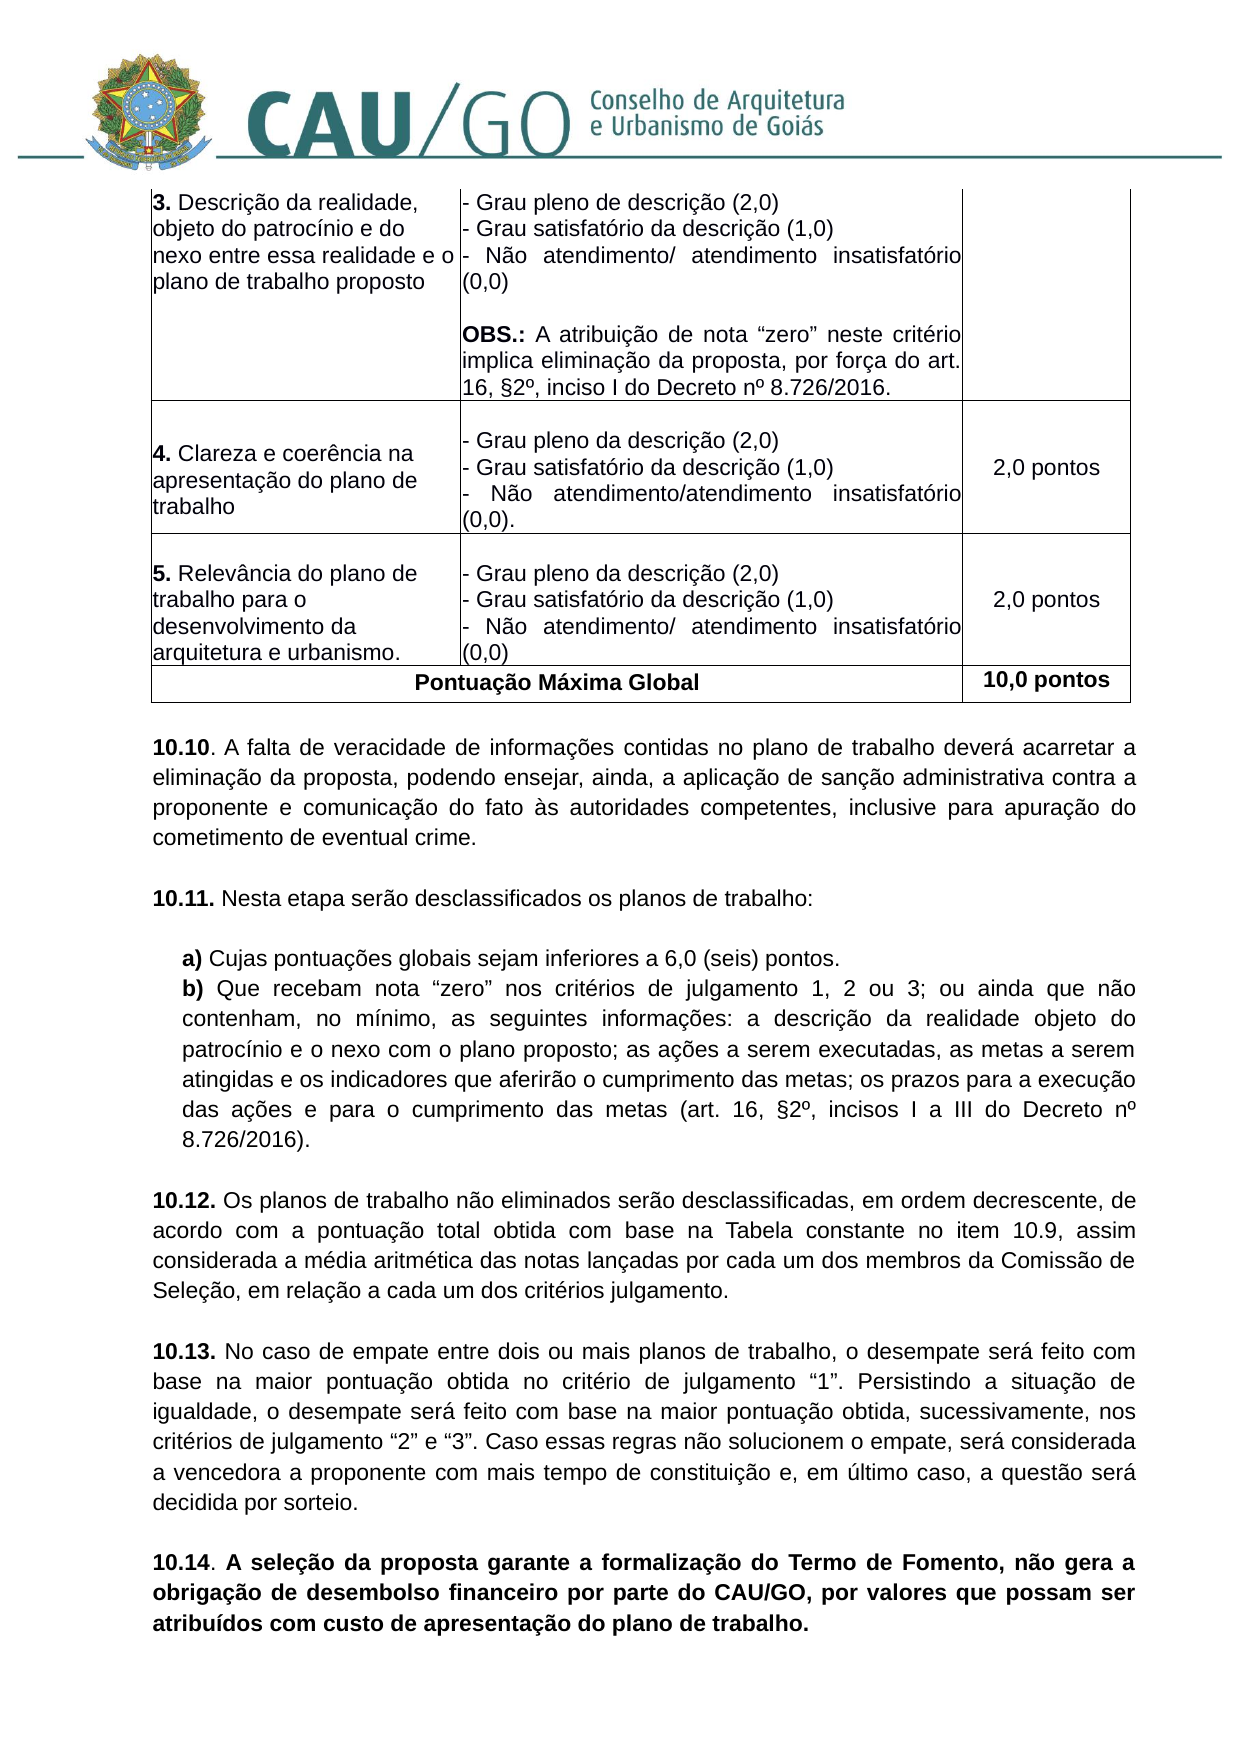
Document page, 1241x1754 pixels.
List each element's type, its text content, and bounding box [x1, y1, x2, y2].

table_cell - Grau pleno de descrição (2,0) - Grau satisfatório da descrição (1,0) - Não atendimento/ atendimento insatisfatório (0,0) OBS.: A atribuição de nota “zero” neste critério implica eliminação da proposta, por força do art. 16, §2º, inciso I do Decreto nº 8.726/2016. [461, 189, 962, 400]
table_cell Pontuação Máxima Global [152, 666, 962, 702]
table_cell 5. Relevância do plano de trabalho para o desenvolvimento da arquitetura e urbanismo. [152, 534, 460, 665]
table_cell - Grau pleno da descrição (2,0) - Grau satisfatório da descrição (1,0) - Não atendimento/ atendimento insatisfatório (0,0) [461, 534, 962, 665]
text 10.11. Nesta etapa serão desclassificados os planos de trabalho: [152, 884, 1137, 911]
list a) Cujas pontuações globais sejam inferiores a 6,0 (seis) pontos. [152, 945, 1137, 971]
text 10.13. No caso de empate entre dois ou mais planos de trabalho, o desempate será feito com base na maior pontuação obtida no critério de julgamento “1”. Persistindo a situação de igualdade, o desempate será feito com base na maior pontuação obtida, sucessivamente, nos critérios de julgamento “2” e “3”. Caso essas regras não solucionem o empate, será considerada a vencedora a proponente com mais tempo de constituição e, em último caso, a questão será decidida por sorteio. [152, 1338, 1137, 1515]
table_cell 3. Descrição da realidade, objeto do patrocínio e do nexo entre essa realidade e o plano de trabalho proposto [152, 189, 460, 400]
table_cell 2,0 pontos [963, 534, 1130, 665]
table_cell [963, 189, 1130, 400]
text 10.14. A seleção da proposta garante a formalização do Termo de Fomento, não gera a obrigação de desembolso financeiro por parte do CAU/GO, por valores que possam ser atribuídos com custo de apresentação do plano de trabalho. [152, 1549, 1137, 1636]
table_cell 2,0 pontos [963, 401, 1130, 533]
list b) Que recebam nota “zero” nos critérios de julgamento 1, 2 ou 3; ou ainda que não contenham, no mínimo, as seguintes informações: a descrição da realidade objeto do patrocínio e o nexo com o plano proposto; as ações a serem executadas, as metas a serem atingidas e os indicadores que aferirão o cumprimento das metas; os prazos para a execução das ações e para o cumprimento das metas (art. 16, §2º, incisos I a III do Decreto nº 8.726/2016). [182, 975, 1137, 1152]
table_cell - Grau pleno da descrição (2,0) - Grau satisfatório da descrição (1,0) - Não atendimento/atendimento insatisfatório (0,0). [461, 401, 962, 533]
table_cell 10,0 pontos [963, 666, 1130, 702]
text 10.10. A falta de veracidade de informações contidas no plano de trabalho deverá acarretar a eliminação da proposta, podendo ensejar, ainda, a aplicação de sanção administrativa contra a proponente e comunicação do fato às autoridades competentes, inclusive para apuração do cometimento de eventual crime. [152, 733, 1137, 850]
text 10.12. Os planos de trabalho não eliminados serão desclassificadas, em ordem decrescente, de acordo com a pontuação total obtida com base na Tabela constante no item 10.9, assim considerada a média aritmética das notas lançadas por cada um dos membros da Comissão de Seleção, em relação a cada um dos critérios julgamento. [152, 1187, 1137, 1303]
table_cell 4. Clareza e coerência na apresentação do plano de trabalho [152, 401, 460, 533]
